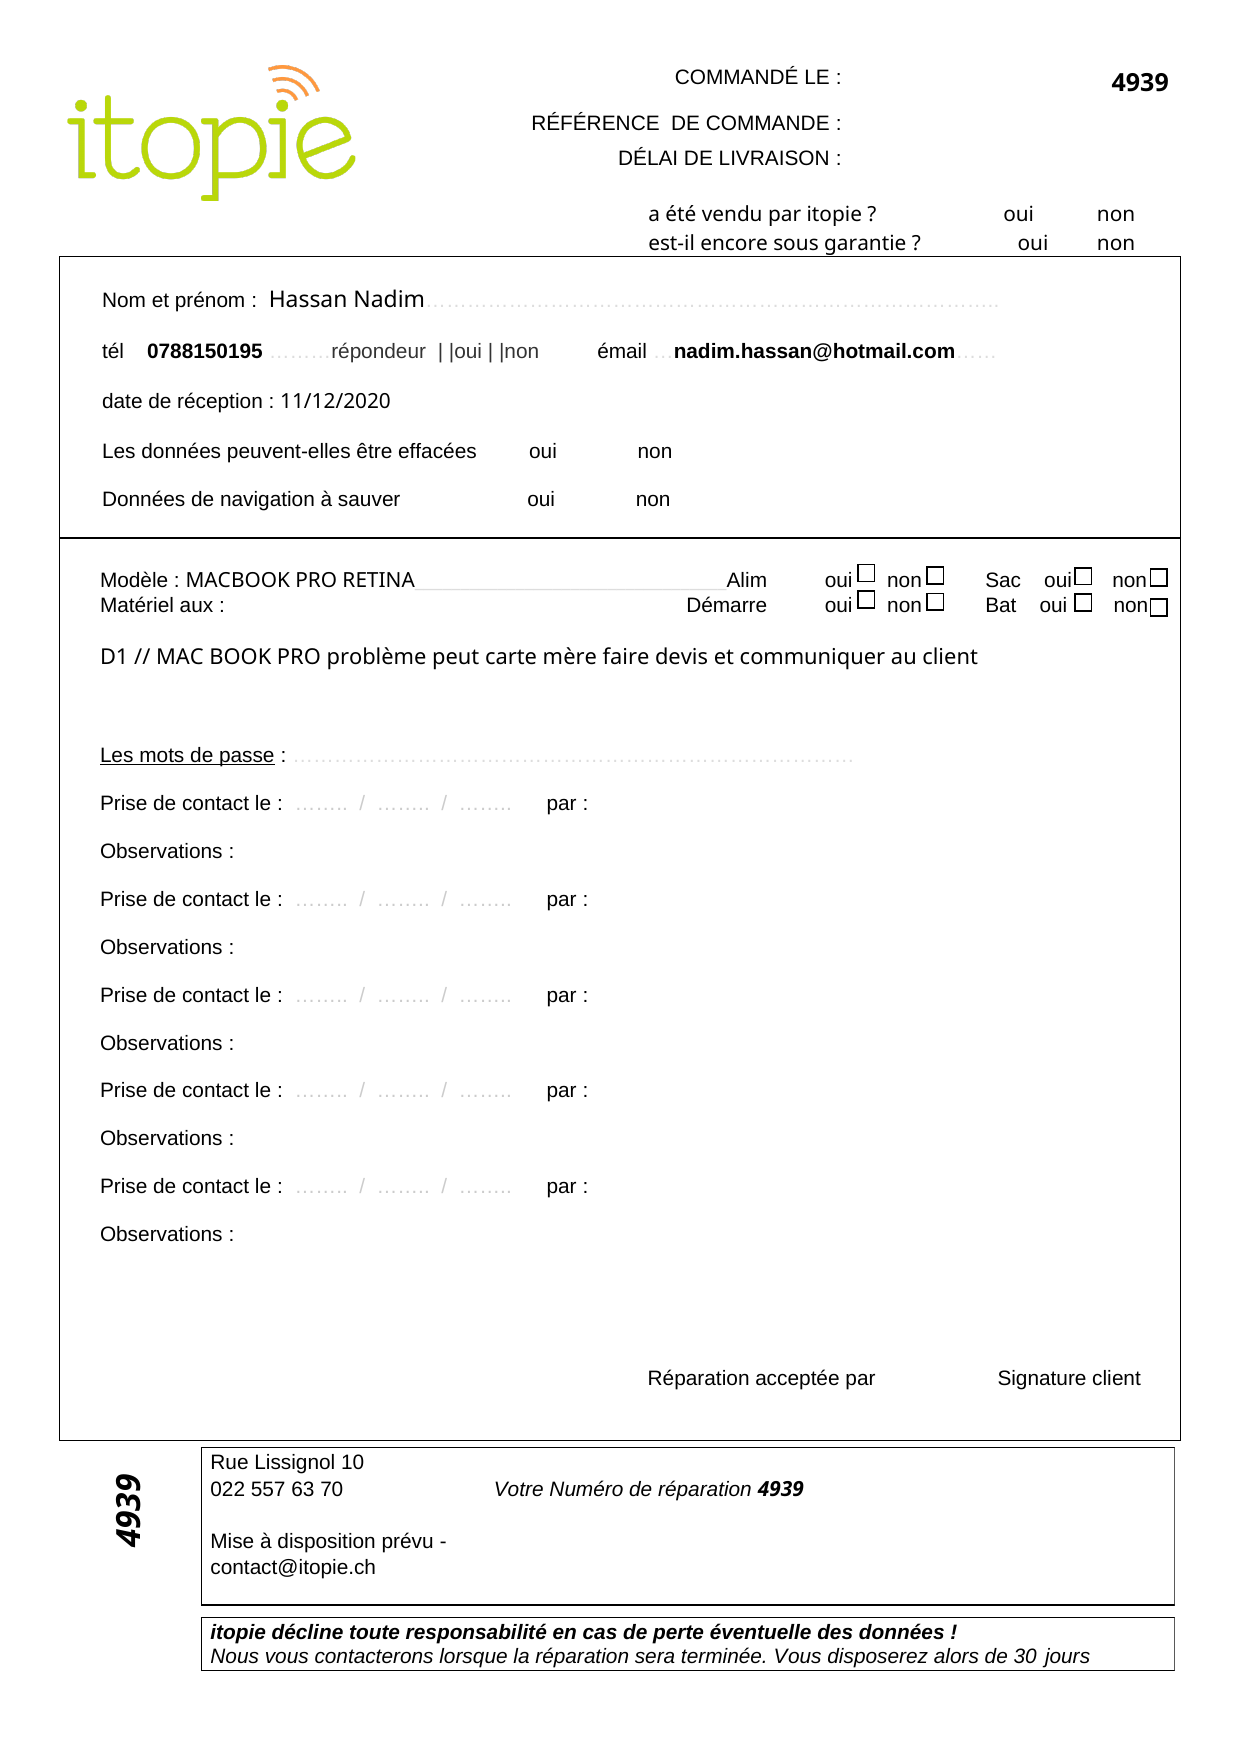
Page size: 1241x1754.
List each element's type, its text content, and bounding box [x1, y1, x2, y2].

text Prise de contact le : …….. / …….. / …….. par : [60, 883, 1180, 911]
table_header 4939 [847, 59, 1180, 104]
picture [67, 65, 356, 201]
text Observations : [60, 1123, 1180, 1150]
text a été vendu par itopie ? oui non [59, 199, 1181, 228]
text Observations : [60, 1219, 1180, 1246]
text tél 0788150195 ………répondeur | |oui | |non émail …nadim.hassan@hotmail.com…… [60, 335, 1180, 362]
table_header Rue Lissignol 10 022 557 63 70 Votre Numéro de réparation 4939 Mise à disposition prévu - contact@itopie.ch [195, 1441, 1180, 1611]
text Observations : [60, 931, 1180, 958]
text Prise de contact le : …….. / …….. / …….. par : [60, 788, 1180, 815]
table_cell [847, 105, 1180, 140]
text D1 // MAC BOOK PRO problème peut carte mère faire devis et communiquer au client [60, 638, 1180, 671]
text Observations : [60, 1027, 1180, 1054]
table_header COMMANDÉ LE : [490, 59, 847, 104]
text Réparation acceptée par Signature client [60, 1363, 1180, 1390]
table_cell itopie décline toute responsabilité en cas de perte éventuelle des données ! Nous vous contacterons lorsque la réparation sera terminée. Vous disposerez alors de 30 jours [195, 1611, 1180, 1677]
table_cell RÉFÉRENCE DE COMMANDE : [490, 105, 847, 140]
table_header 4939 [59, 1441, 195, 1677]
text Prise de contact le : …….. / …….. / …….. par : [60, 979, 1180, 1006]
text Nom et prénom : Hassan Nadim……………………………………………………………………….. [60, 280, 1180, 314]
text Les données peuvent-elles être effacées oui non [60, 436, 1180, 463]
text Matériel aux : Démarre oui non Bat oui non [60, 590, 1180, 617]
text Modèle : MACBOOK PRO RETINA Alim oui non Sac oui non [60, 562, 856, 590]
text Prise de contact le : …….. / …….. / …….. par : [60, 1171, 1180, 1198]
text Modèle : MACBOOK PRO RETINA Alim oui non Sac oui non [948, 562, 1180, 590]
table_cell DÉLAI DE LIVRAISON : [490, 140, 847, 175]
text Les mots de passe : ……………………………………………………………………… [60, 740, 1180, 767]
text est-il encore sous garantie ? oui non [59, 228, 1181, 256]
text date de réception : 11/12/2020 [60, 383, 1180, 415]
text Données de navigation à sauver oui non [60, 484, 1180, 511]
text Prise de contact le : …….. / …….. / …….. par : [60, 1075, 1180, 1102]
text Observations : [60, 836, 1180, 863]
table_cell [847, 140, 1180, 175]
text Modèle : MACBOOK PRO RETINA Alim oui non Sac oui non [879, 562, 925, 590]
